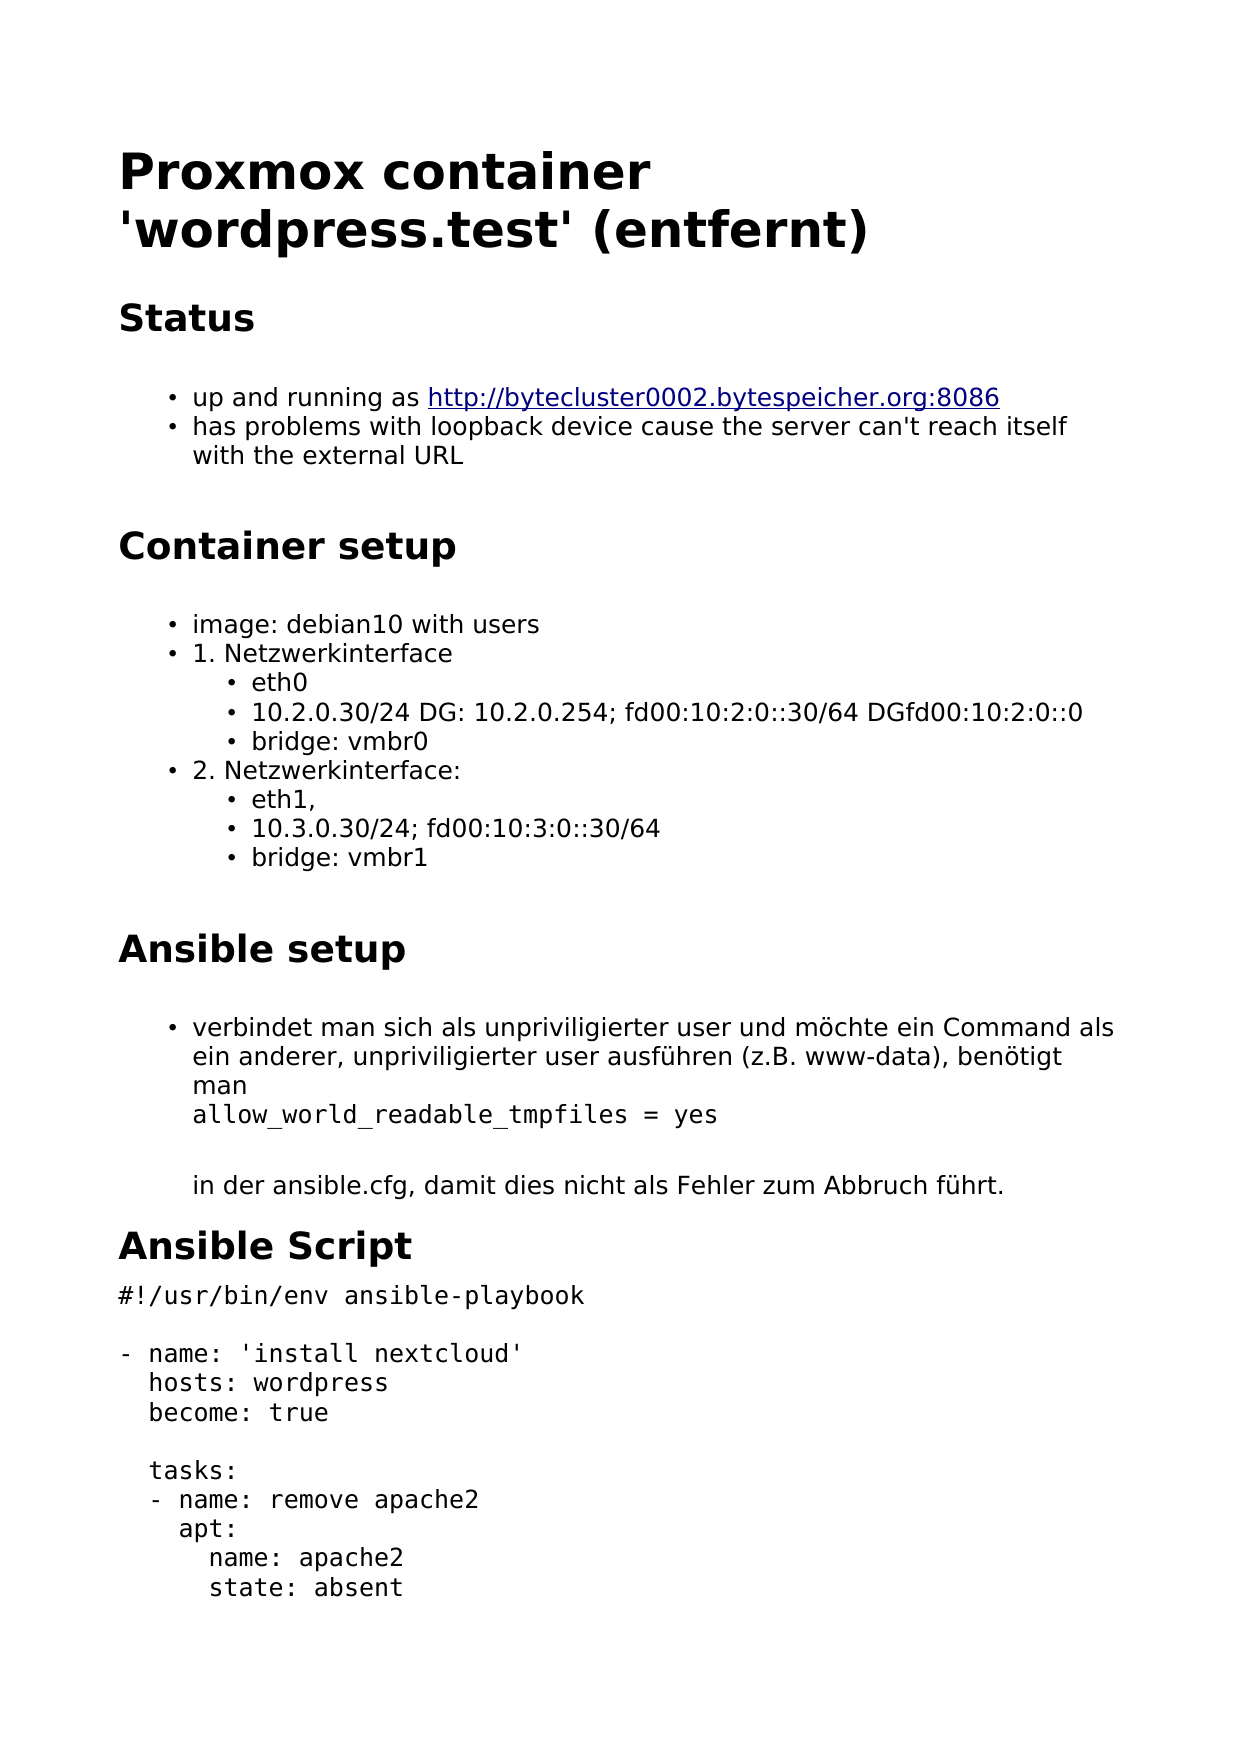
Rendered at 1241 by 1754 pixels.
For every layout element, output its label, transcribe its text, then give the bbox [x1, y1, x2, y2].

list eth1, [236, 785, 1122, 814]
list 1. Netzwerkinterface [177, 639, 1122, 669]
list allow_world_readable_tmpfiles = yes [177, 1100, 1122, 1129]
list bridge: vmbr0 [236, 727, 1122, 756]
list 10.2.0.30/24 DG: 10.2.0.254; fd00:10:2:0::30/64 DGfd00:10:2:0::0 [236, 698, 1122, 727]
list bridge: vmbr1 [236, 844, 1122, 873]
list up and running as http://bytecluster0002.bytespeicher.org:8086 [177, 383, 1122, 412]
list has problems with loopback device cause the server can't reach itself with the external URL [177, 412, 1122, 470]
list verbindet man sich als unpriviligierter user und möchte ein Command als ein anderer, unpriviligierter user ausführen (z.B. www-data), benötigt man [177, 1013, 1122, 1100]
list image: debian10 with users [177, 610, 1122, 639]
subtitle Ansible setup [118, 927, 1122, 971]
text #!/usr/bin/env ansible-playbook - name: 'install nextcloud' hosts: wordpress become: true tasks: - name: remove apache2 apt: name: apache2 state: absent [118, 1281, 1122, 1631]
list in der ansible.cfg, damit dies nicht als Fehler zum Abbruch führt. [177, 1171, 1122, 1200]
subtitle Container setup [118, 525, 1122, 568]
list eth0 [236, 669, 1122, 698]
list 10.3.0.30/24; fd00:10:3:0::30/64 [236, 814, 1122, 844]
subtitle Status [118, 297, 1122, 341]
subtitle Proxmox container 'wordpress.test' (entfernt) [118, 143, 1122, 259]
subtitle Ansible Script [118, 1225, 1122, 1269]
list 2. Netzwerkinterface: [177, 756, 1122, 785]
